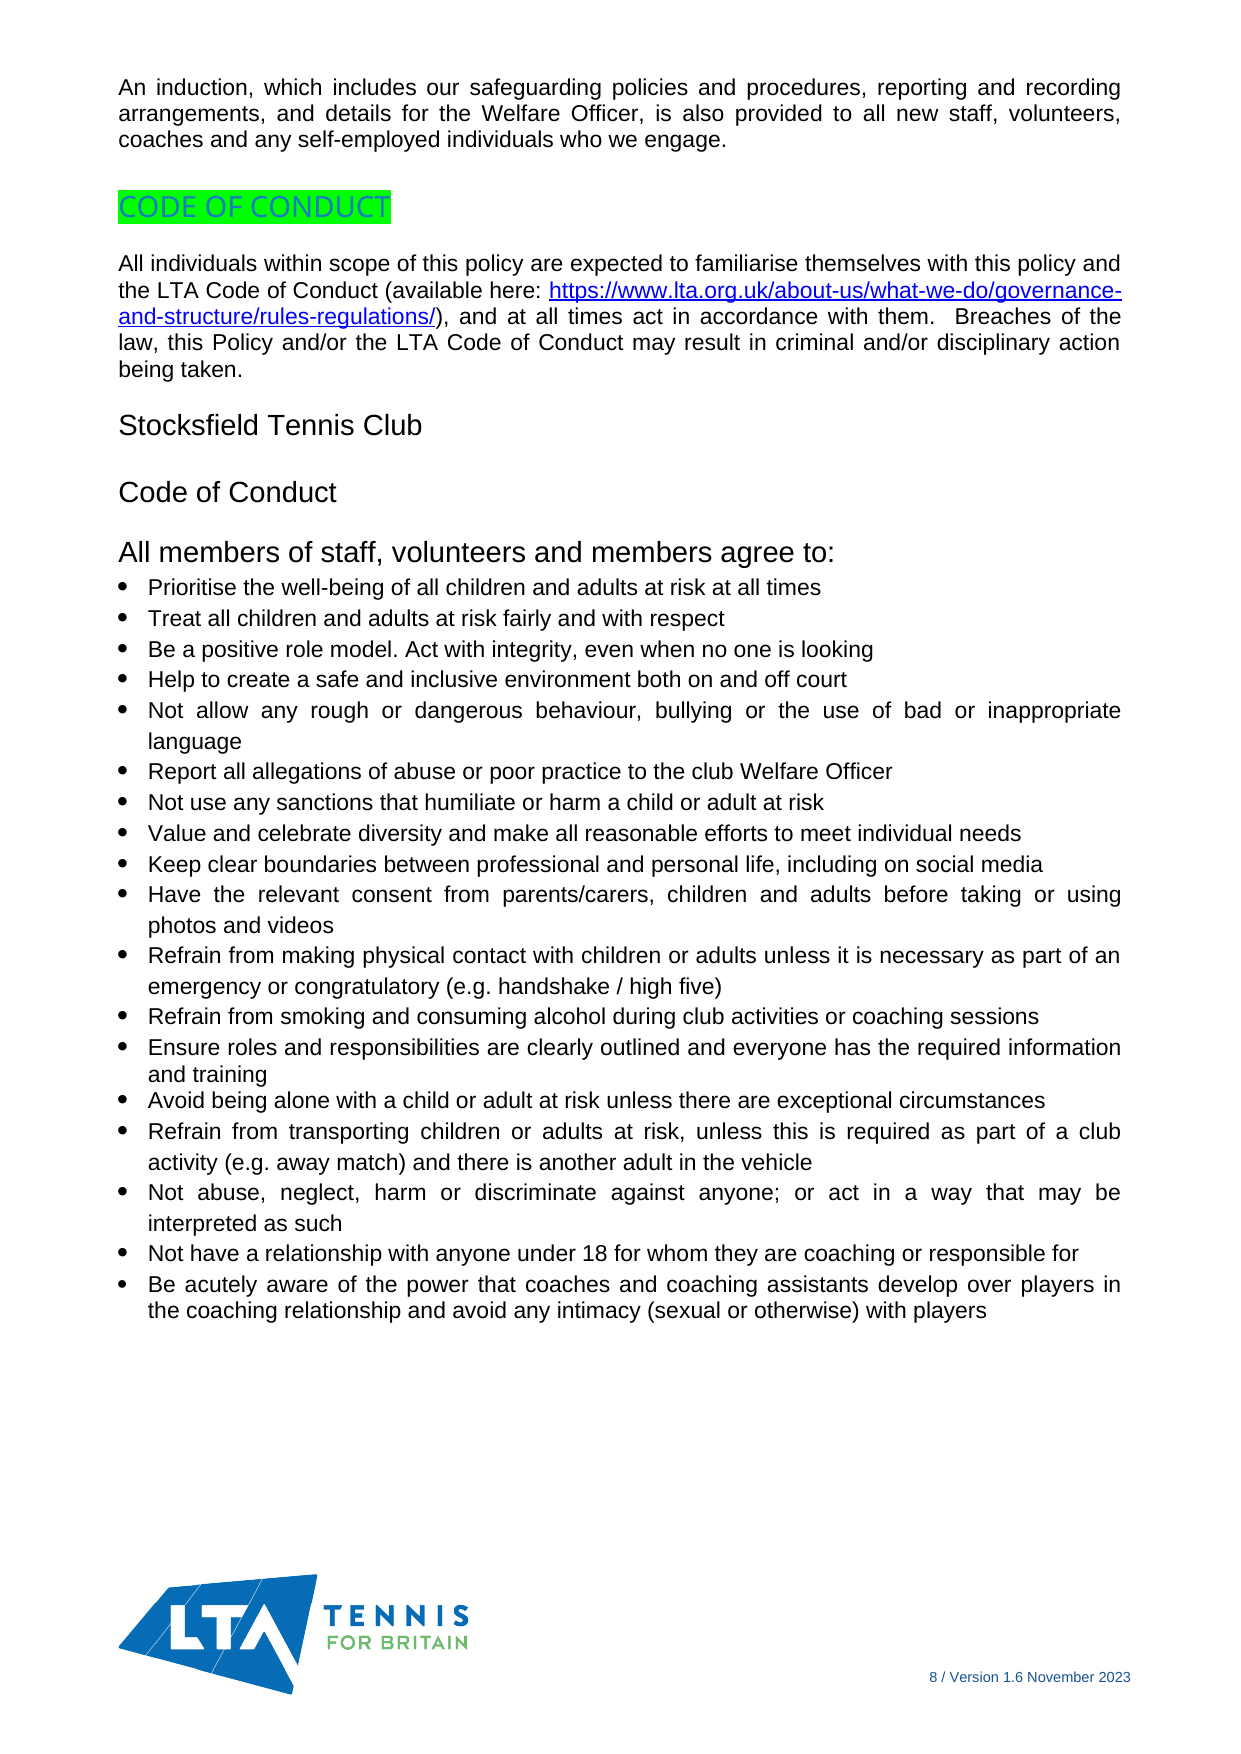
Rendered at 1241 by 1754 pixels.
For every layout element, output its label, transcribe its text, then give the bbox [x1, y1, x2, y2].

list Report all allegations of abuse or poor practice to the club Welfare Officer [118, 758, 1122, 785]
text All individuals within scope of this policy are expected to familiarise themselves with this policy and the LTA Code of Conduct (available here: https://www.lta.org.uk/about-us/what-we-do/governance-and-structure/rules-regulations/), and at all times act in accordance with them. Breaches of the law, this Policy and/or the LTA Code of Conduct may result in criminal and/or disciplinary action being taken. [118, 250, 1122, 382]
list Avoid being alone with a child or adult at risk unless there are exceptional circumstances [118, 1087, 1122, 1114]
list Be acutely aware of the power that coaches and coaching assistants develop over players in the coaching relationship and avoid any intimacy (sexual or otherwise) with players [118, 1271, 1122, 1324]
list Ensure roles and responsibilities are clearly outlined and everyone has the required information and training [118, 1034, 1122, 1087]
list Keep clear boundaries between professional and personal life, including on social media [118, 851, 1122, 877]
text An induction, which includes our safeguarding policies and procedures, reporting and recording arrangements, and details for the Welfare Officer, is also provided to all new staff, volunteers, coaches and any self-employed individuals who we engage. [118, 74, 1122, 153]
list Value and celebrate diversity and make all reasonable efforts to meet individual needs [118, 820, 1122, 847]
text Code of Conduct [118, 475, 1122, 509]
list Help to create a safe and inclusive environment both on and off court [118, 666, 1122, 693]
subtitle Code of Conduct [118, 190, 1122, 224]
list Refrain from smoking and consuming alcohol during club activities or coaching sessions [118, 1003, 1122, 1030]
text All members of staff, volunteers and members agree to: [118, 535, 1122, 569]
list Not have a relationship with anyone under 18 for whom they are coaching or responsible for [118, 1240, 1122, 1267]
list Refrain from making physical contact with children or adults unless it is necessary as part of an emergency or congratulatory (e.g. handshake / high five) [118, 942, 1122, 999]
list Have the relevant consent from parents/carers, children and adults before taking or using photos and videos [118, 881, 1122, 938]
list Refrain from transporting children or adults at risk, unless this is required as part of a club activity (e.g. away match) and there is another adult in the vehicle [118, 1118, 1122, 1175]
list Not abuse, neglect, harm or discriminate against anyone; or act in a way that may be interpreted as such [118, 1179, 1122, 1236]
list Be a positive role model. Act with integrity, even when no one is looking [118, 636, 1122, 662]
list Not use any sanctions that humiliate or harm a child or adult at risk [118, 789, 1122, 816]
list Treat all children and adults at risk fairly and with respect [118, 605, 1122, 632]
text Stocksfield Tennis Club [118, 408, 1122, 442]
list Prioritise the well-being of all children and adults at risk at all times [118, 574, 1122, 601]
list Not allow any rough or dangerous behaviour, bullying or the use of bad or inappropriate language [118, 697, 1122, 754]
